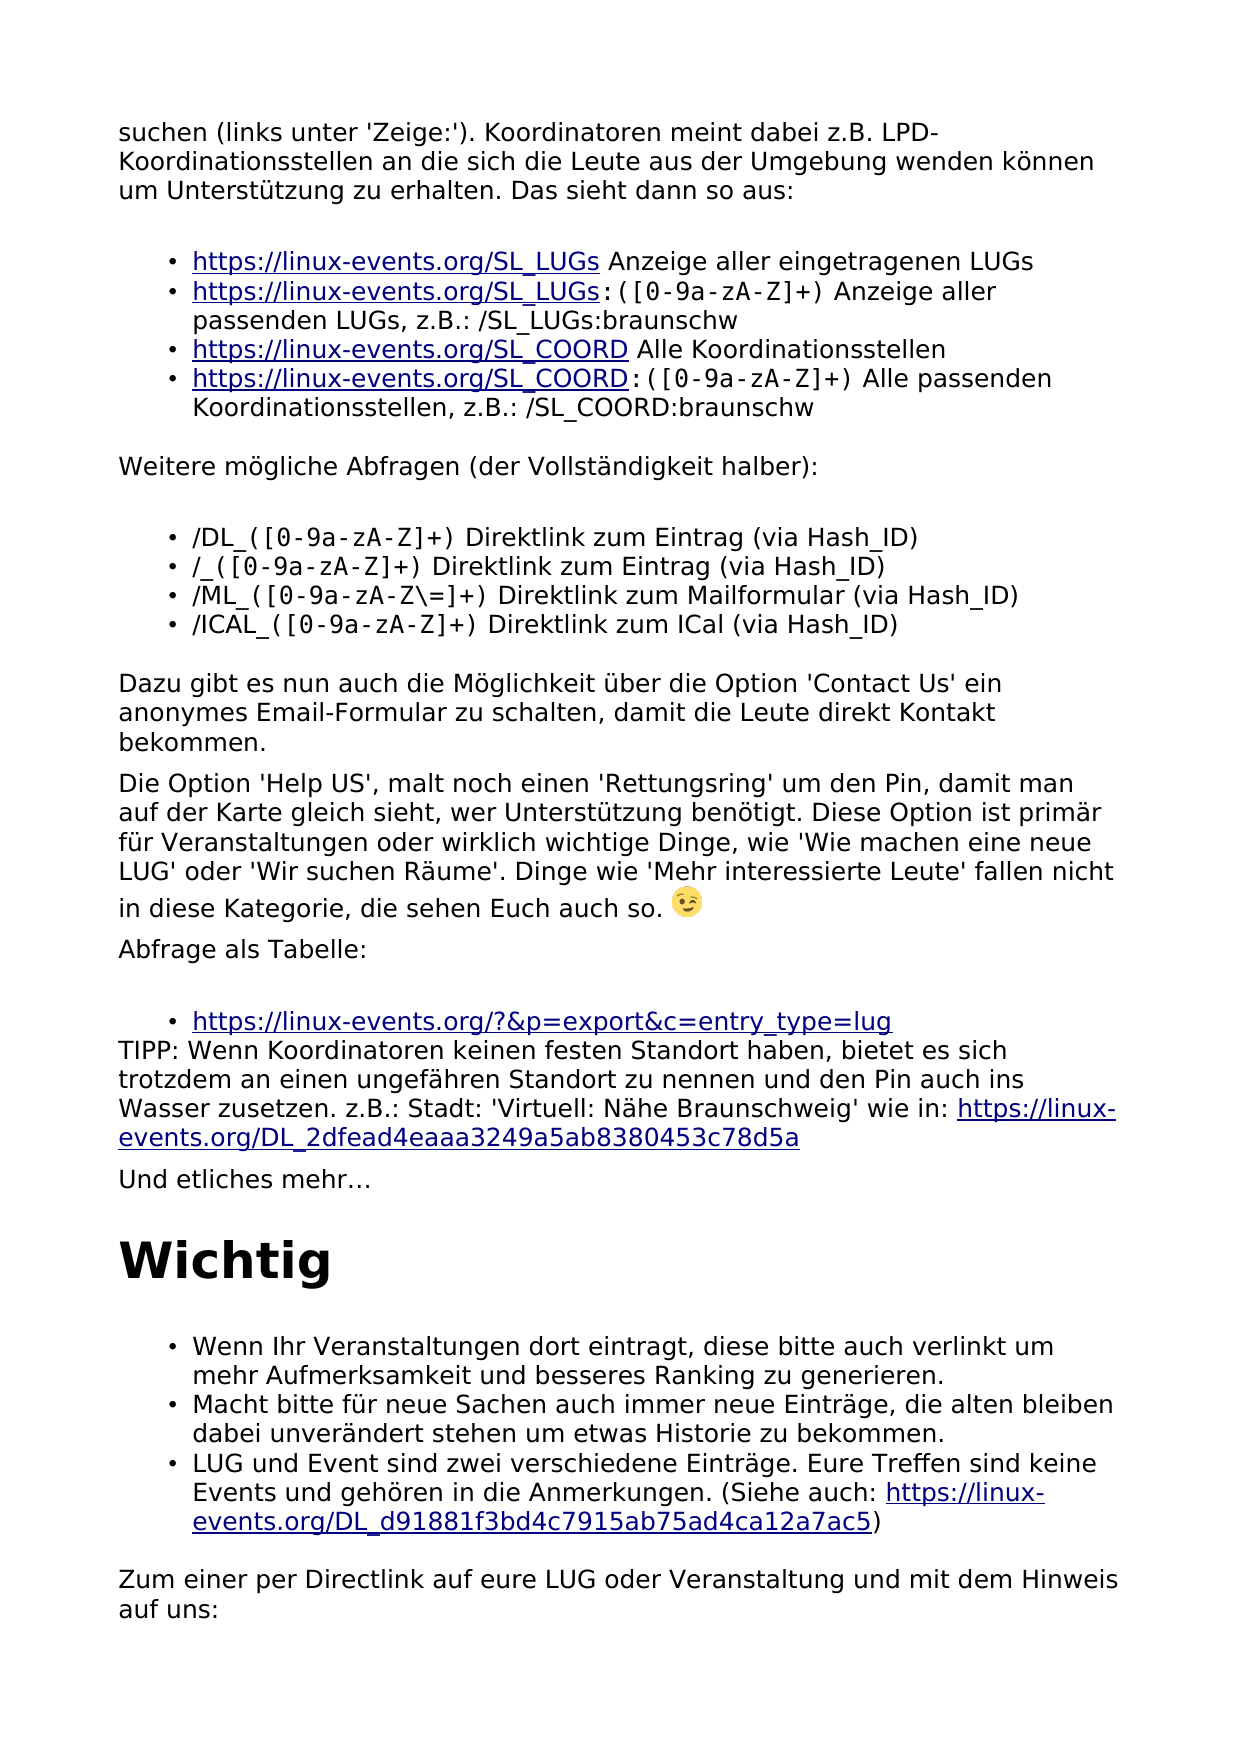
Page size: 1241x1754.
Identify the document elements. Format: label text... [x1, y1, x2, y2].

list LUG und Event sind zwei verschiedene Einträge. Eure Treffen sind keine Events und gehören in die Anmerkungen. (Siehe auch: https://linux-events.org/DL_d91881f3bd4c7915ab75ad4ca12a7ac5) [177, 1449, 1122, 1536]
list Wenn Ihr Veranstaltungen dort eintragt, diese bitte auch verlinkt um mehr Aufmerksamkeit und besseres Ranking zu generieren. [177, 1332, 1122, 1390]
list /DL_([0-9a-zA-Z]+) Direktlink zum Eintrag (via Hash_ID) [177, 523, 1122, 552]
picture [671, 886, 703, 918]
text Die Option 'Help US', malt noch einen 'Rettungsring' um den Pin, damit man auf der Karte gleich sieht, wer Unterstützung benötigt. Diese Option ist primär für Veranstaltungen oder wirklich wichtige Dinge, wie 'Wie machen eine neue LUG' oder 'Wir suchen Räume'. Dinge wie 'Mehr interessierte Leute' fallen nicht in diese Kategorie, die sehen Euch auch so. [118, 769, 1122, 923]
text Und etliches mehr… [118, 1165, 1122, 1194]
text TIPP: Wenn Koordinatoren keinen festen Standort haben, bietet es sich trotzdem an einen ungefähren Standort zu nennen und den Pin auch ins Wasser zusetzen. z.B.: Stadt: 'Virtuell: Nähe Braunschweig' wie in: https://linux-events.org/DL_2dfead4eaaa3249a5ab8380453c78d5a [118, 1036, 1122, 1153]
text Weitere mögliche Abfragen (der Vollständigkeit halber): [118, 452, 1122, 481]
text Zum einer per Directlink auf eure LUG oder Veranstaltung und mit dem Hinweis auf uns: [118, 1566, 1122, 1624]
list https://linux-events.org/SL_COORD:([0-9a-zA-Z]+) Alle passenden Koordinationsstellen, z.B.: /SL_COORD:braunschw [177, 364, 1122, 423]
list https://linux-events.org/?&p=export&c=entry_type=lug [177, 1007, 1122, 1036]
subtitle Wichtig [118, 1232, 1122, 1290]
list Macht bitte für neue Sachen auch immer neue Einträge, die alten bleiben dabei unverändert stehen um etwas Historie zu bekommen. [177, 1390, 1122, 1449]
list https://linux-events.org/SL_LUGs Anzeige aller eingetragenen LUGs [177, 248, 1122, 277]
text Abfrage als Tabelle: [118, 936, 1122, 965]
list /_([0-9a-zA-Z]+) Direktlink zum Eintrag (via Hash_ID) [177, 552, 1122, 582]
text suchen (links unter 'Zeige:'). Koordinatoren meint dabei z.B. LPD-Koordinationsstellen an die sich die Leute aus der Umgebung wenden können um Unterstützung zu erhalten. Das sieht dann so aus: [118, 118, 1122, 206]
text Dazu gibt es nun auch die Möglichkeit über die Option 'Contact Us' ein anonymes Email-Formular zu schalten, damit die Leute direkt Kontakt bekommen. [118, 669, 1122, 757]
list /ICAL_([0-9a-zA-Z]+) Direktlink zum ICal (via Hash_ID) [177, 611, 1122, 640]
list /ML_([0-9a-zA-Z\=]+) Direktlink zum Mailformular (via Hash_ID) [177, 582, 1122, 611]
list https://linux-events.org/SL_LUGs:([0-9a-zA-Z]+) Anzeige aller passenden LUGs, z.B.: /SL_LUGs:braunschw [177, 277, 1122, 335]
list https://linux-events.org/SL_COORD Alle Koordinationsstellen [177, 335, 1122, 364]
